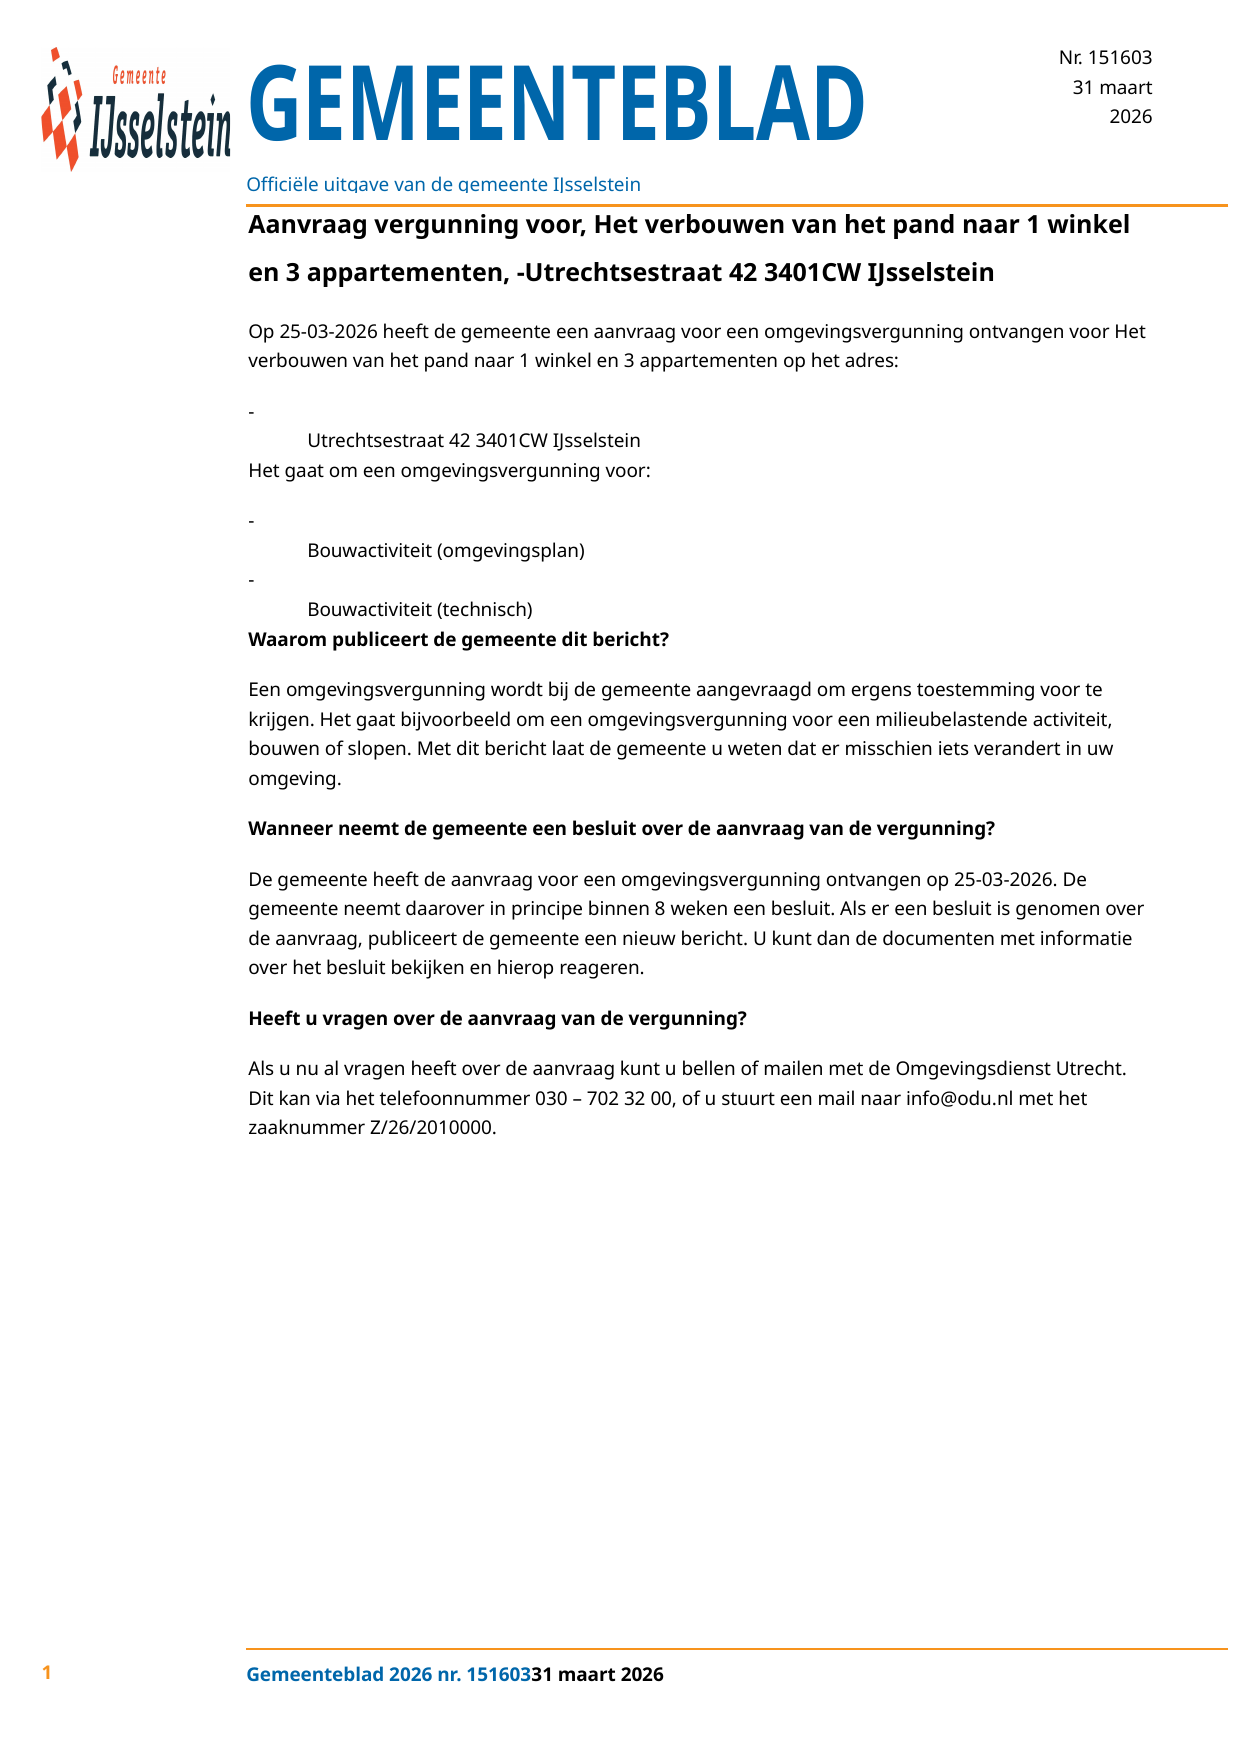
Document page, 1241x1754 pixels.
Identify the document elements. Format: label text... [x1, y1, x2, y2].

text Het gaat om een omgevingsvergunning voor: [248, 457, 1152, 483]
text Als u nu al vragen heeft over de aanvraag kunt u bellen of mailen met de Omgevingsdienst Utrecht. Dit kan via het telefoonnummer 030 – 702 32 00, of u stuurt een mail naar info@odu.nl met het zaaknummer Z/26/2010000. [248, 1055, 1152, 1140]
text Aanvraag vergunning voor, Het verbouwen van het pand naar 1 winkel en 3 appartementen, -Utrechtsestraat 42 3401CW IJsselstein [248, 207, 1152, 288]
text Een omgevingsvergunning wordt bij de gemeente aangevraagd om ergens toestemming voor te krijgen. Het gaat bijvoorbeeld om een omgevingsvergunning voor een milieubelastende activiteit, bouwen of slopen. Met dit bericht laat de gemeente u weten dat er misschien iets verandert in uw omgeving. [248, 676, 1152, 791]
text De gemeente heeft de aanvraag voor een omgevingsvergunning ontvangen op 25-03-2026. De gemeente neemt daarover in principe binnen 8 weken een besluit. Als er een besluit is genomen over de aanvraag, publiceert de gemeente een nieuw bericht. U kunt dan de documenten met informatie over het besluit bekijken en hierop reageren. [248, 866, 1152, 980]
list Utrechtsestraat 42 3401CW IJsselstein [248, 427, 1152, 453]
text Waarom publiceert de gemeente dit bericht? [248, 626, 1152, 652]
text Heeft u vragen over de aanvraag van de vergunning? [248, 1005, 1152, 1031]
list Bouwactiviteit (omgevingsplan) [248, 537, 1152, 563]
picture [41, 47, 231, 172]
text Wanneer neemt de gemeente een besluit over de aanvraag van de vergunning? [248, 815, 1152, 841]
text Op 25-03-2026 heeft de gemeente een aanvraag voor een omgevingsvergunning ontvangen voor Het verbouwen van het pand naar 1 winkel en 3 appartementen op het adres: [248, 318, 1152, 373]
list Bouwactiviteit (technisch) [248, 596, 1152, 622]
